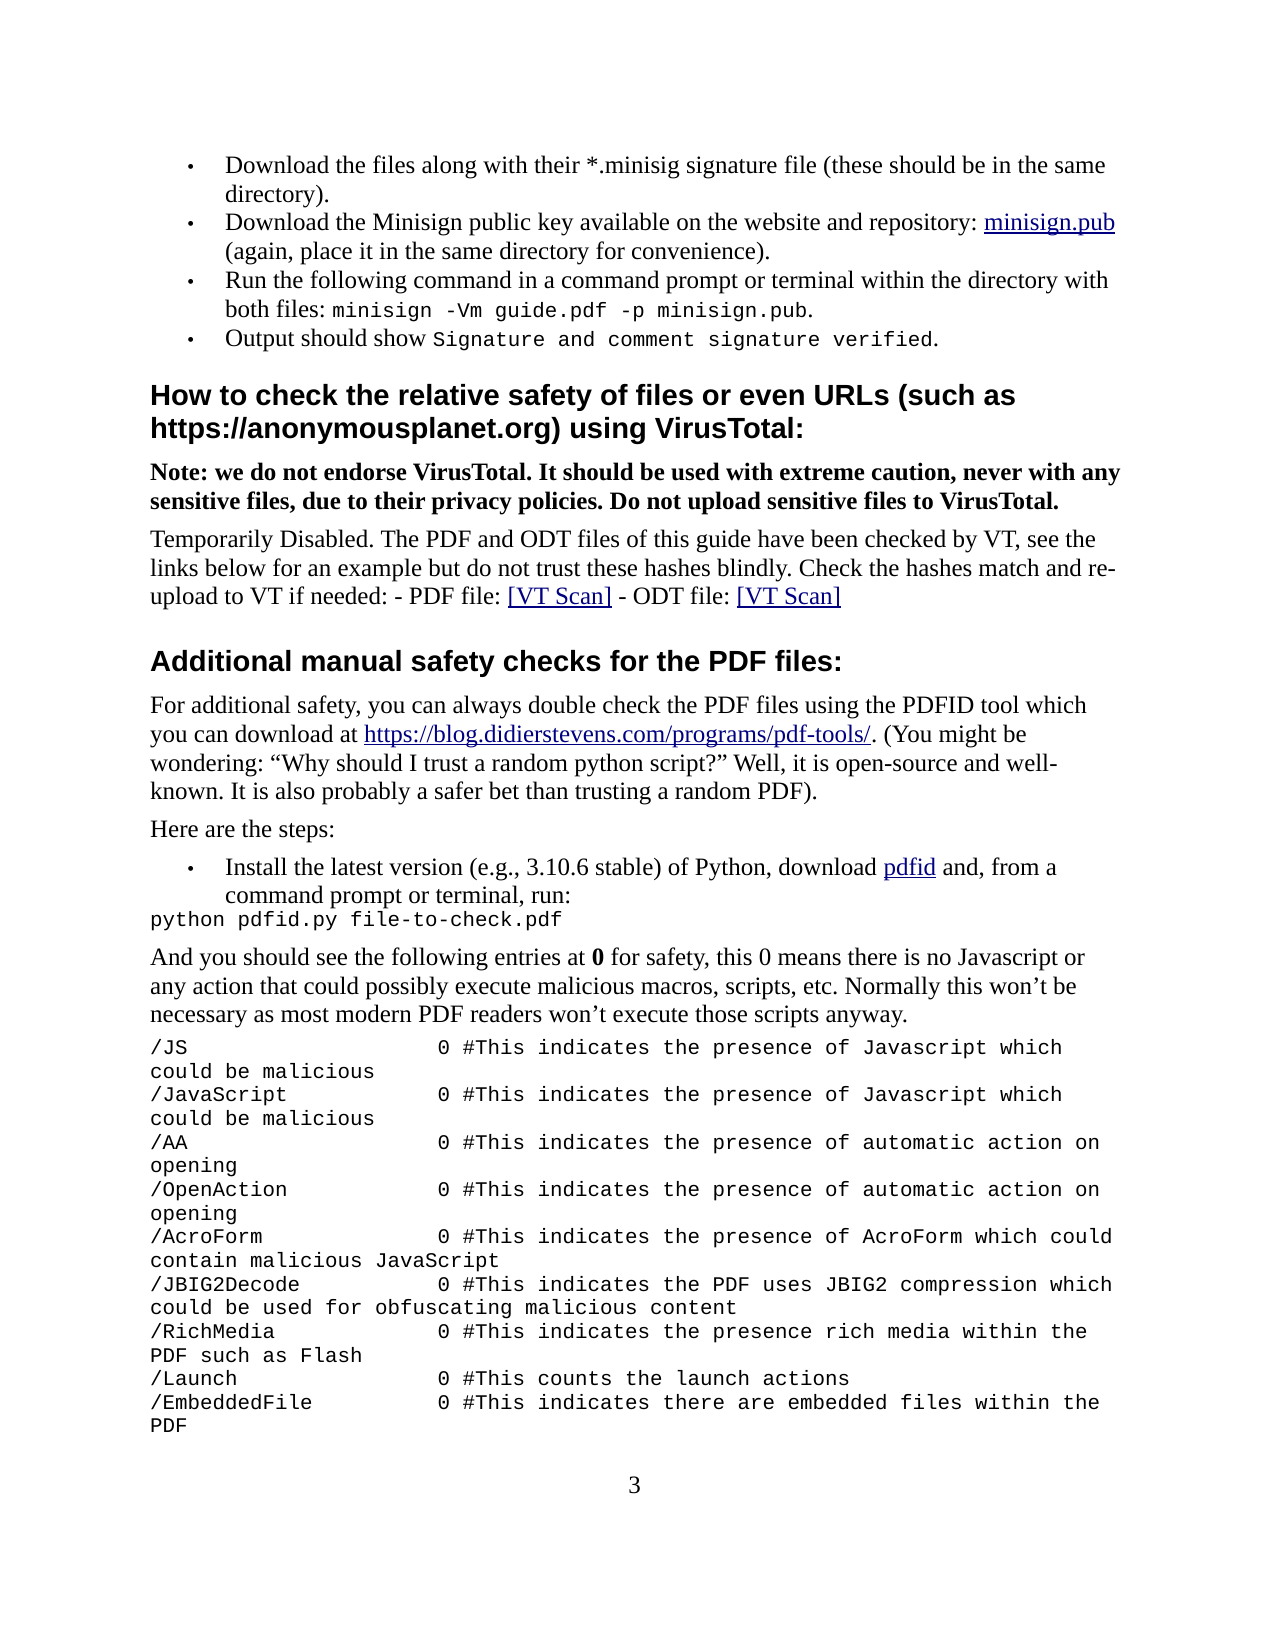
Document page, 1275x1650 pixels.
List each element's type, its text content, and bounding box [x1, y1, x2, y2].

text /RichMedia 0 #This indicates the presence rich media within the PDF such as Flash [150, 1321, 1125, 1368]
text /JavaScript 0 #This indicates the presence of Javascript which could be malicious [150, 1084, 1125, 1132]
text python pdfid.py file-to-check.pdf [150, 909, 1125, 933]
list Output should show Signature and comment signature verified. [187, 323, 1125, 353]
subtitle How to check the relative safety of files or even URLs (such as https://anonymousplanet.org) using VirusTotal: [150, 378, 1125, 445]
text /OpenAction 0 #This indicates the presence of automatic action on opening [150, 1179, 1125, 1226]
text Here are the steps: [150, 814, 1125, 843]
text Temporarily Disabled. The PDF and ODT files of this guide have been checked by VT, see the links below for an example but do not trust these hashes blindly. Check the hashes match and re-upload to VT if needed: - PDF file: [VT Scan] - ODT file: [VT Scan] [150, 524, 1125, 610]
subtitle Additional manual safety checks for the PDF files: [150, 644, 1125, 678]
text /EmbeddedFile 0 #This indicates there are embedded files within the PDF [150, 1392, 1125, 1439]
text /AcroForm 0 #This indicates the presence of AcroForm which could contain malicious JavaScript [150, 1226, 1125, 1274]
list Download the Minisign public key available on the website and repository: minisign.pub (again, place it in the same directory for convenience). [187, 207, 1125, 265]
text /JS 0 #This indicates the presence of Javascript which could be malicious [150, 1037, 1125, 1084]
list Run the following command in a command prompt or terminal within the directory with both files: minisign -Vm guide.pdf -p minisign.pub. [187, 265, 1125, 323]
list Install the latest version (e.g., 3.10.6 stable) of Python, download pdfid and, from a command prompt or terminal, run: [187, 852, 1125, 909]
text /JBIG2Decode 0 #This indicates the PDF uses JBIG2 compression which could be used for obfuscating malicious content [150, 1274, 1125, 1321]
text And you should see the following entries at 0 for safety, this 0 means there is no Javascript or any action that could possibly execute malicious macros, scripts, etc. Normally this won’t be necessary as most modern PDF readers won’t execute those scripts anyway. [150, 942, 1125, 1028]
text Note: we do not endorse VirusTotal. It should be used with extreme caution, never with any sensitive files, due to their privacy policies. Do not upload sensitive files to VirusTotal. [150, 457, 1125, 515]
text For additional safety, you can always double check the PDF files using the PDFID tool which you can download at https://blog.didierstevens.com/programs/pdf-tools/. (You might be wondering: “Why should I trust a random python script?” Well, it is open-source and well-known. It is also probably a safer bet than trusting a random PDF). [150, 690, 1125, 805]
text /Launch 0 #This counts the launch actions [150, 1368, 1125, 1392]
list Download the files along with their *.minisig signature file (these should be in the same directory). [187, 150, 1125, 207]
text /AA 0 #This indicates the presence of automatic action on opening [150, 1132, 1125, 1179]
